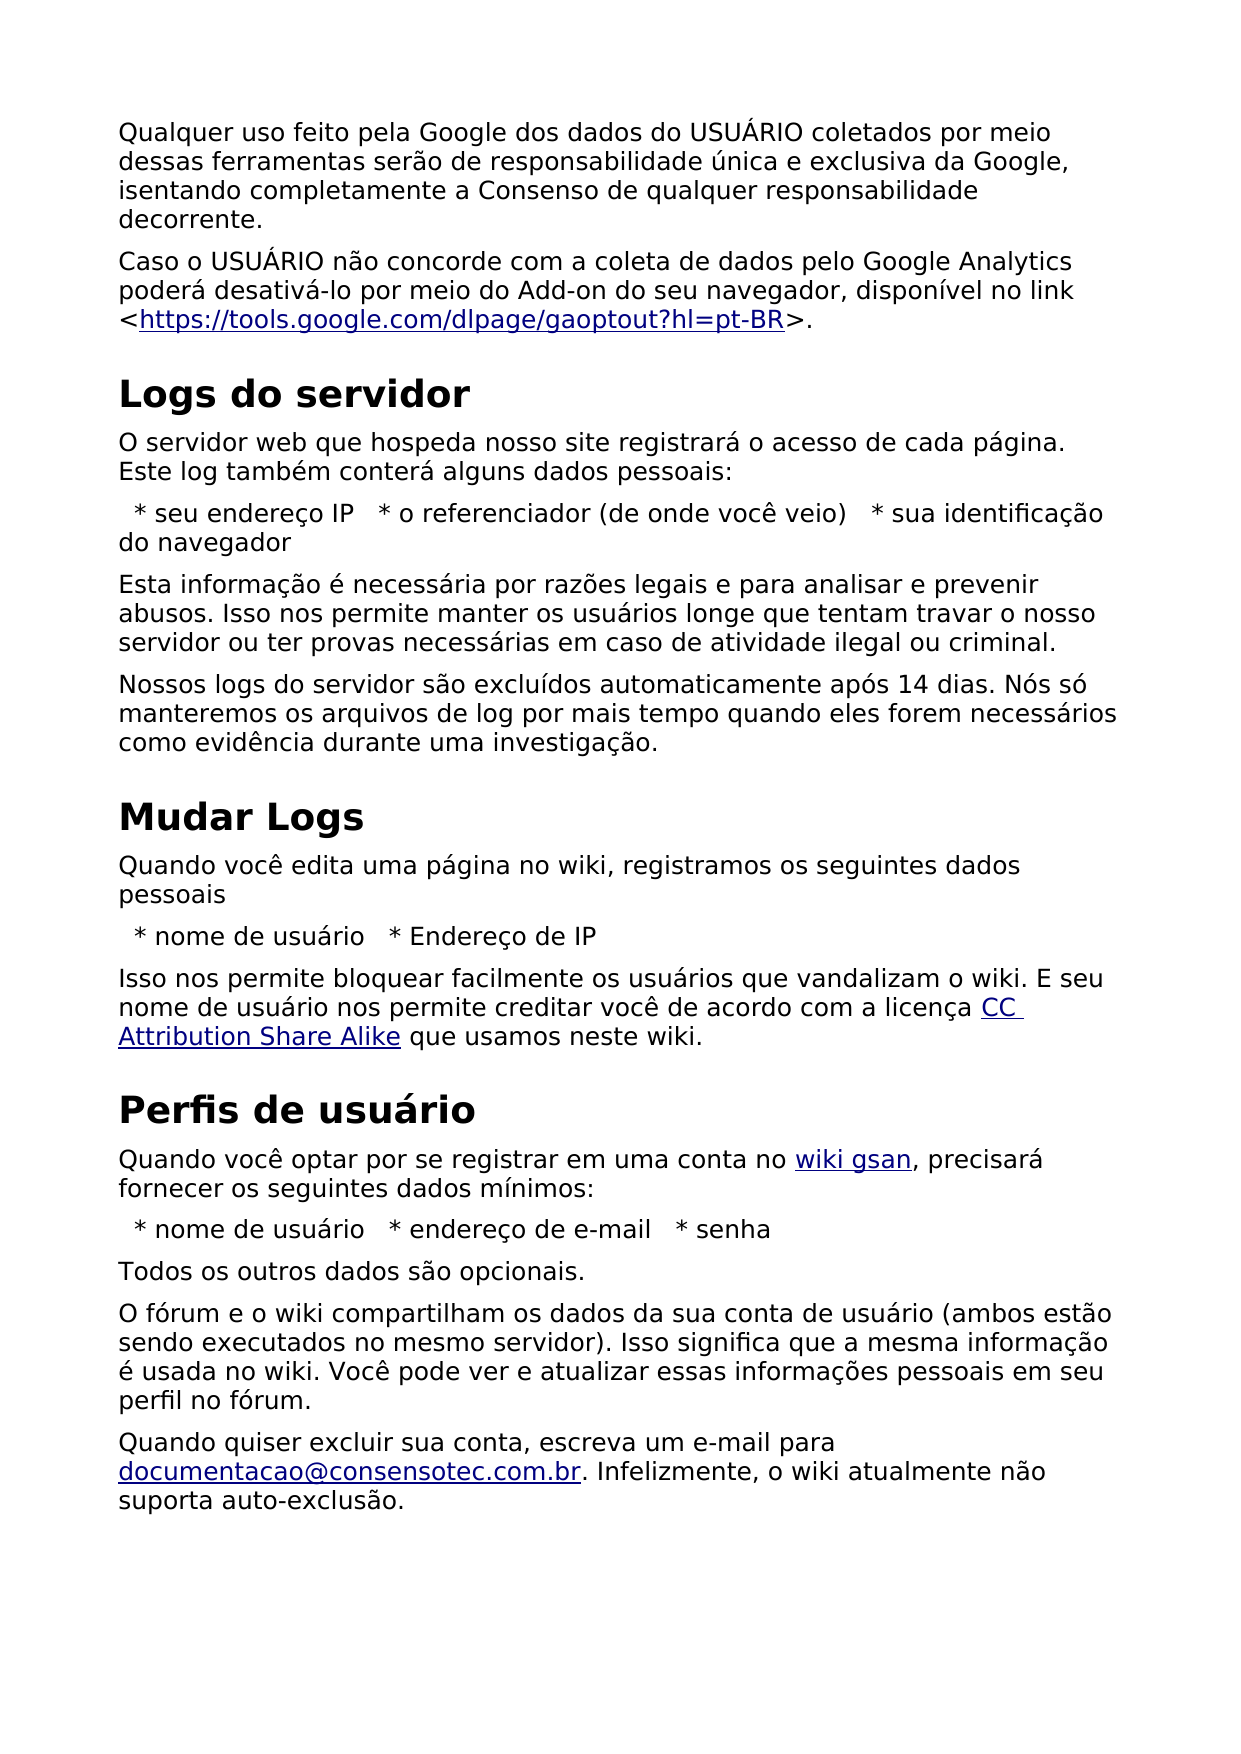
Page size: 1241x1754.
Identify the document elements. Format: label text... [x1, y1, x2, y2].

text O servidor web que hospeda nosso site registrará o acesso de cada página. Este log também conterá alguns dados pessoais: [118, 428, 1122, 487]
text Isso nos permite bloquear facilmente os usuários que vandalizam o wiki. E seu nome de usuário nos permite creditar você de acordo com a licença CC Attribution Share Alike que usamos neste wiki. [118, 964, 1122, 1051]
text Todos os outros dados são opcionais. [118, 1257, 1122, 1287]
text Nossos logs do servidor são excluídos automaticamente após 14 dias. Nós só manteremos os arquivos de log por mais tempo quando eles forem necessários como evidência durante uma investigação. [118, 670, 1122, 758]
text Esta informação é necessária por razões legais e para analisar e prevenir abusos. Isso nos permite manter os usuários longe que tentam travar o nosso servidor ou ter provas necessárias em caso de atividade ilegal ou criminal. [118, 570, 1122, 658]
text Qualquer uso feito pela Google dos dados do USUÁRIO coletados por meio dessas ferramentas serão de responsabilidade única e exclusiva da Google, isentando completamente a Consenso de qualquer responsabilidade decorrente. [118, 118, 1122, 235]
text Quando você optar por se registrar em uma conta no wiki gsan, precisará fornecer os seguintes dados mínimos: [118, 1145, 1122, 1203]
text * nome de usuário * endereço de e-mail * senha [118, 1216, 1122, 1245]
text * nome de usuário * Endereço de IP [118, 922, 1122, 951]
subtitle Logs do servidor [118, 372, 1122, 416]
text Quando quiser excluir sua conta, escreva um e-mail para documentacao@consensotec.com.br. Infelizmente, o wiki atualmente não suporta auto-exclusão. [118, 1428, 1122, 1516]
text * seu endereço IP * o referenciador (de onde você veio) * sua identificação do navegador [118, 499, 1122, 558]
text O fórum e o wiki compartilham os dados da sua conta de usuário (ambos estão sendo executados no mesmo servidor). Isso significa que a mesma informação é usada no wiki. Você pode ver e atualizar essas informações pessoais em seu perfil no fórum. [118, 1299, 1122, 1416]
text Quando você edita uma página no wiki, registramos os seguintes dados pessoais [118, 851, 1122, 909]
subtitle Mudar Logs [118, 795, 1122, 839]
text Caso o USUÁRIO não concorde com a coleta de dados pelo Google Analytics poderá desativá-lo por meio do Add-on do seu navegador, disponível no link <https://tools.google.com/dlpage/gaoptout?hl=pt-BR>. [118, 247, 1122, 335]
subtitle Perfis de usuário [118, 1089, 1122, 1132]
